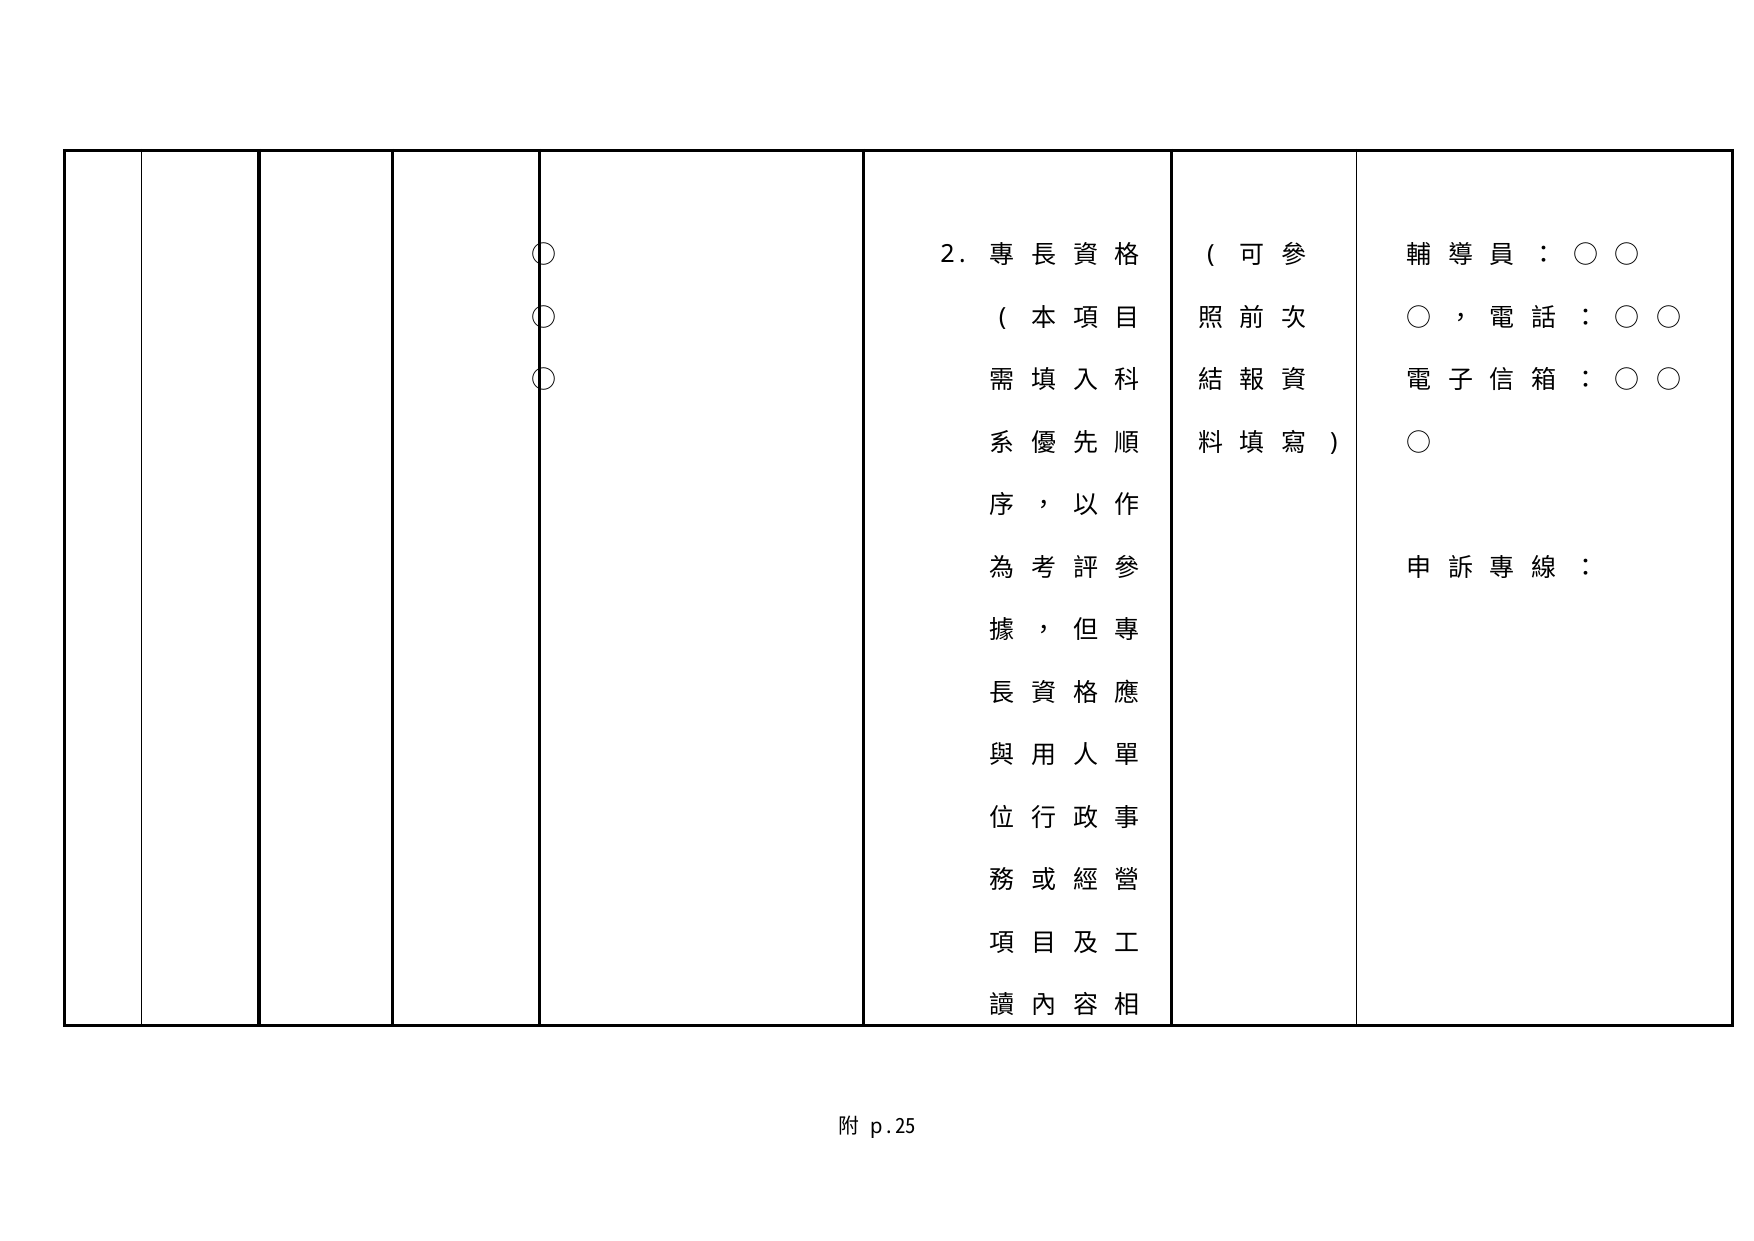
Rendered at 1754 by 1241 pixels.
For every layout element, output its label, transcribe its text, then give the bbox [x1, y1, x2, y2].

table_cell 一般資格：依本計畫第8點規定實施對象。 專長資格(本項目需填入科系優先順序，以作為考評參據，但專長資格應與用人單位行政事務或經營項目及工讀內容相符。) [865, 152, 1170, 1024]
table_cell 輔導員：○○○，電話：○○ 電子信箱：○○○ 申訴專線： [1357, 152, 1731, 1024]
table_cell (可參照前次結報資料填寫) [1173, 152, 1356, 1024]
table_cell ○○ 地址：○○○ [394, 152, 538, 1024]
table_cell [142, 152, 257, 1024]
table_cell (範例) 工讀時間： 週休二日：週一至週五＿＿:＿＿上班，＿＿:＿＿下班，＿＿:＿＿至＿＿:＿＿休息；每二週工作總時數為＿＿小時。 工讀內容： 創新作為：(例如參加專業訓練、活動策劃、公益服務、文化傳統採集或其他創新體驗等) [541, 152, 862, 1024]
table_cell [261, 152, 391, 1024]
table_cell [66, 152, 141, 1024]
